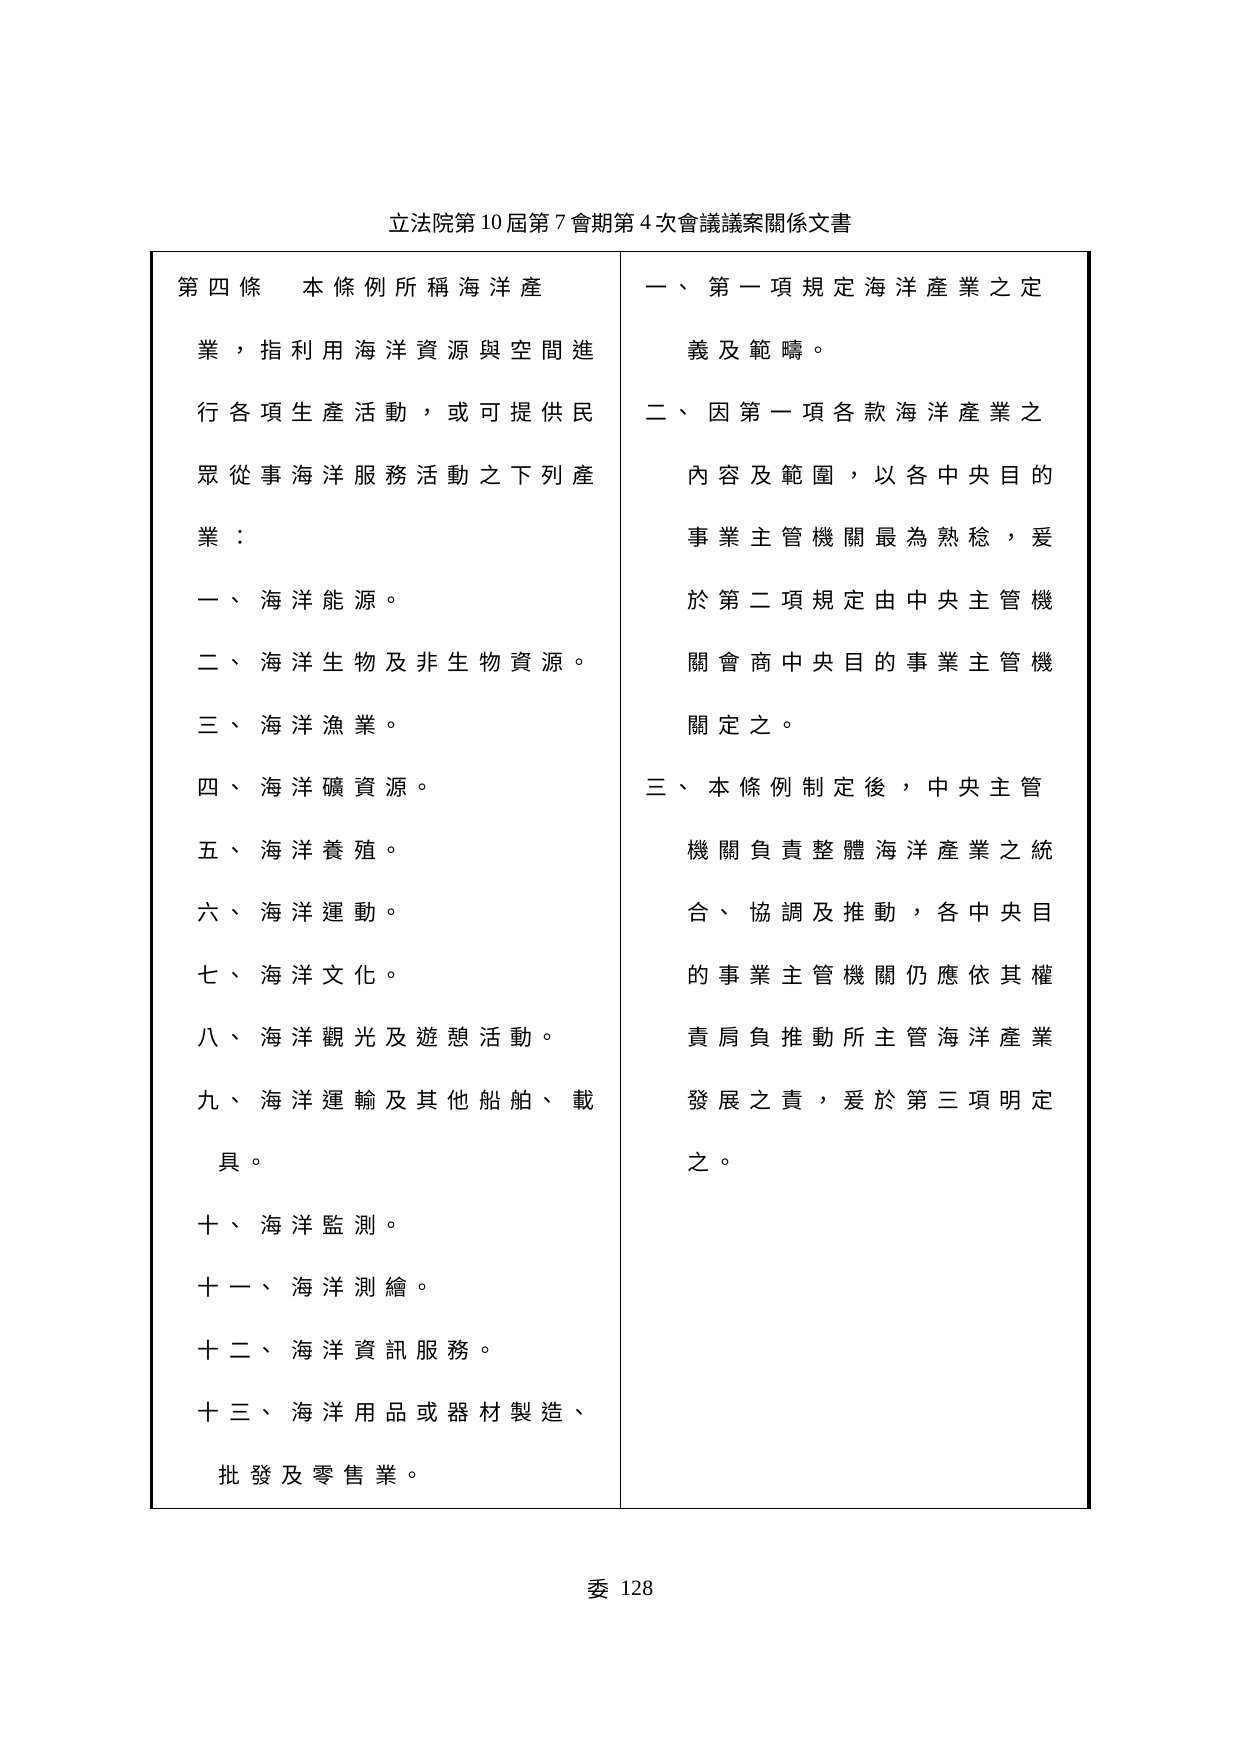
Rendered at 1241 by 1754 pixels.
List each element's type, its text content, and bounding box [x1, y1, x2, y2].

table_cell 一、第一項規定海洋產業之定義及範疇。 二、因第一項各款海洋產業之內容及範圍，以各中央目的事業主管機關最為熟稔，爰於第二項規定由中央主管機關會商中央目的事業主管機關定之。 三、本條例制定後，中央主管機關負責整體海洋產業之統合、協調及推動，各中央目的事業主管機關仍應依其權責肩負推動所主管海洋產業發展之責，爰於第三項明定之。 [621, 252, 1087, 1508]
table_cell 第四條 本條例所稱海洋產業，指利用海洋資源與空間進行各項生產活動，或可提供民眾從事海洋服務活動之下列產業： 一、海洋能源。 二、海洋生物及非生物資源。 三、海洋漁業。 四、海洋礦資源。 五、海洋養殖。 六、海洋運動。 七、海洋文化。 八、海洋觀光及遊憩活動。 九、海洋運輸及其他船舶、載具。 十、海洋監測。 十一、海洋測繪。 十二、海洋資訊服務。 十三、海洋用品或器材製造、批發及零售業。 [153, 252, 620, 1508]
